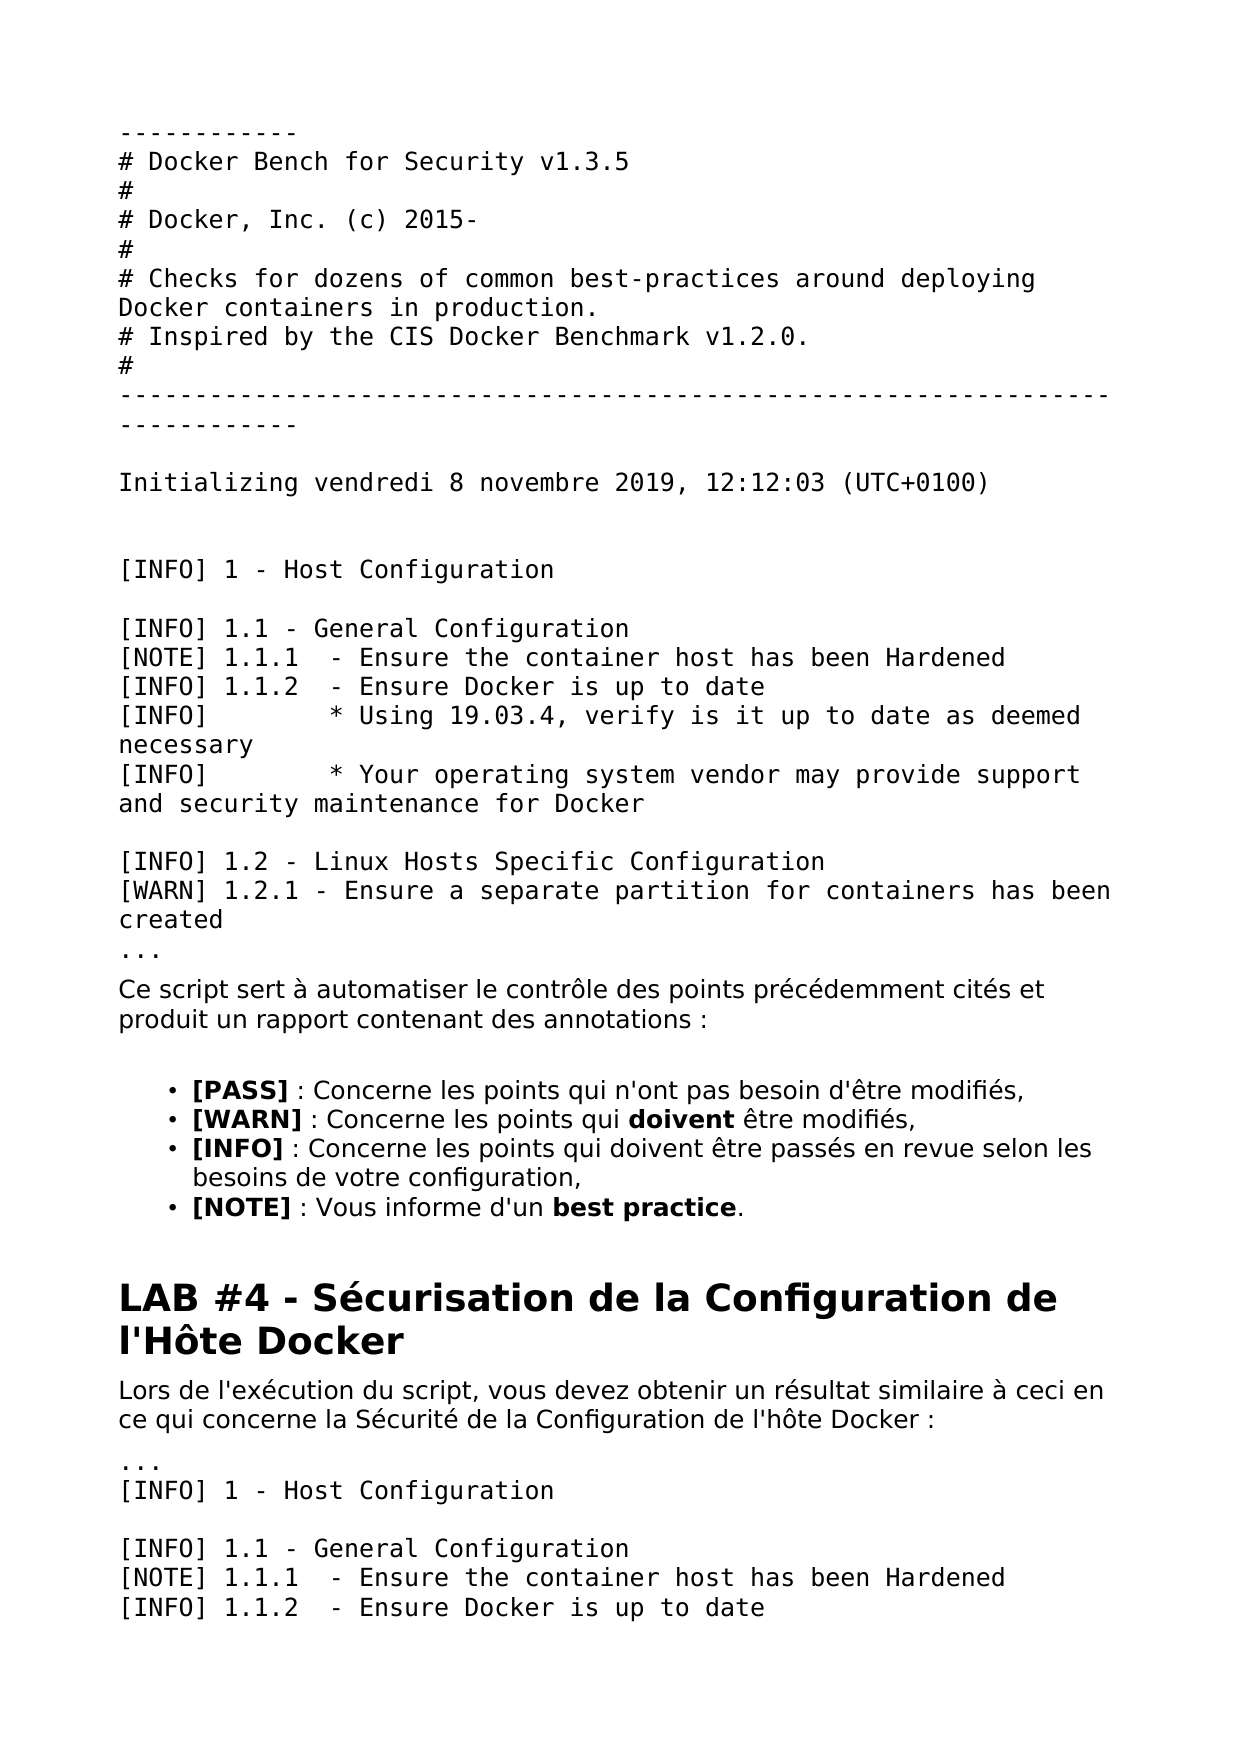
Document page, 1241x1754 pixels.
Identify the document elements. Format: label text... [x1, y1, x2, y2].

list [INFO] : Concerne les points qui doivent être passés en revue selon les besoins de votre configuration, [177, 1134, 1122, 1193]
list [WARN] : Concerne les points qui doivent être modifiés, [177, 1105, 1122, 1134]
text Ce script sert à automatiser le contrôle des points précédemment cités et produit un rapport contenant des annotations : [118, 976, 1122, 1034]
text ------------------------------------------------------------------------------ # Docker Bench for Security v1.3.5 # # Docker, Inc. (c) 2015- # # Checks for dozens of common best-practices around deploying Docker containers in production. # Inspired by the CIS Docker Benchmark v1.2.0. # ------------------------------------------------------------------------------ Initializing vendredi 8 novembre 2019, 12:12:03 (UTC+0100) [INFO] 1 - Host Configuration [INFO] 1.1 - General Configuration [NOTE] 1.1.1 - Ensure the container host has been Hardened [INFO] 1.1.2 - Ensure Docker is up to date [INFO] * Using 19.03.4, verify is it up to date as deemed necessary [INFO] * Your operating system vendor may provide support and security maintenance for Docker [INFO] 1.2 - Linux Hosts Specific Configuration [WARN] 1.2.1 - Ensure a separate partition for containers has been created ... [118, 118, 1122, 964]
text Lors de l'exécution du script, vous devez obtenir un résultat similaire à ceci en ce qui concerne la Sécurité de la Configuration de l'hôte Docker : [118, 1376, 1122, 1434]
list [PASS] : Concerne les points qui n'ont pas besoin d'être modifiés, [177, 1076, 1122, 1105]
subtitle LAB #4 - Sécurisation de la Configuration de l'Hôte Docker [118, 1276, 1122, 1364]
list [NOTE] : Vous informe d'un best practice. [177, 1193, 1122, 1222]
text ... [INFO] 1 - Host Configuration [INFO] 1.1 - General Configuration [NOTE] 1.1.1 - Ensure the container host has been Hardened [INFO] 1.1.2 - Ensure Docker is up to date [118, 1447, 1122, 1622]
